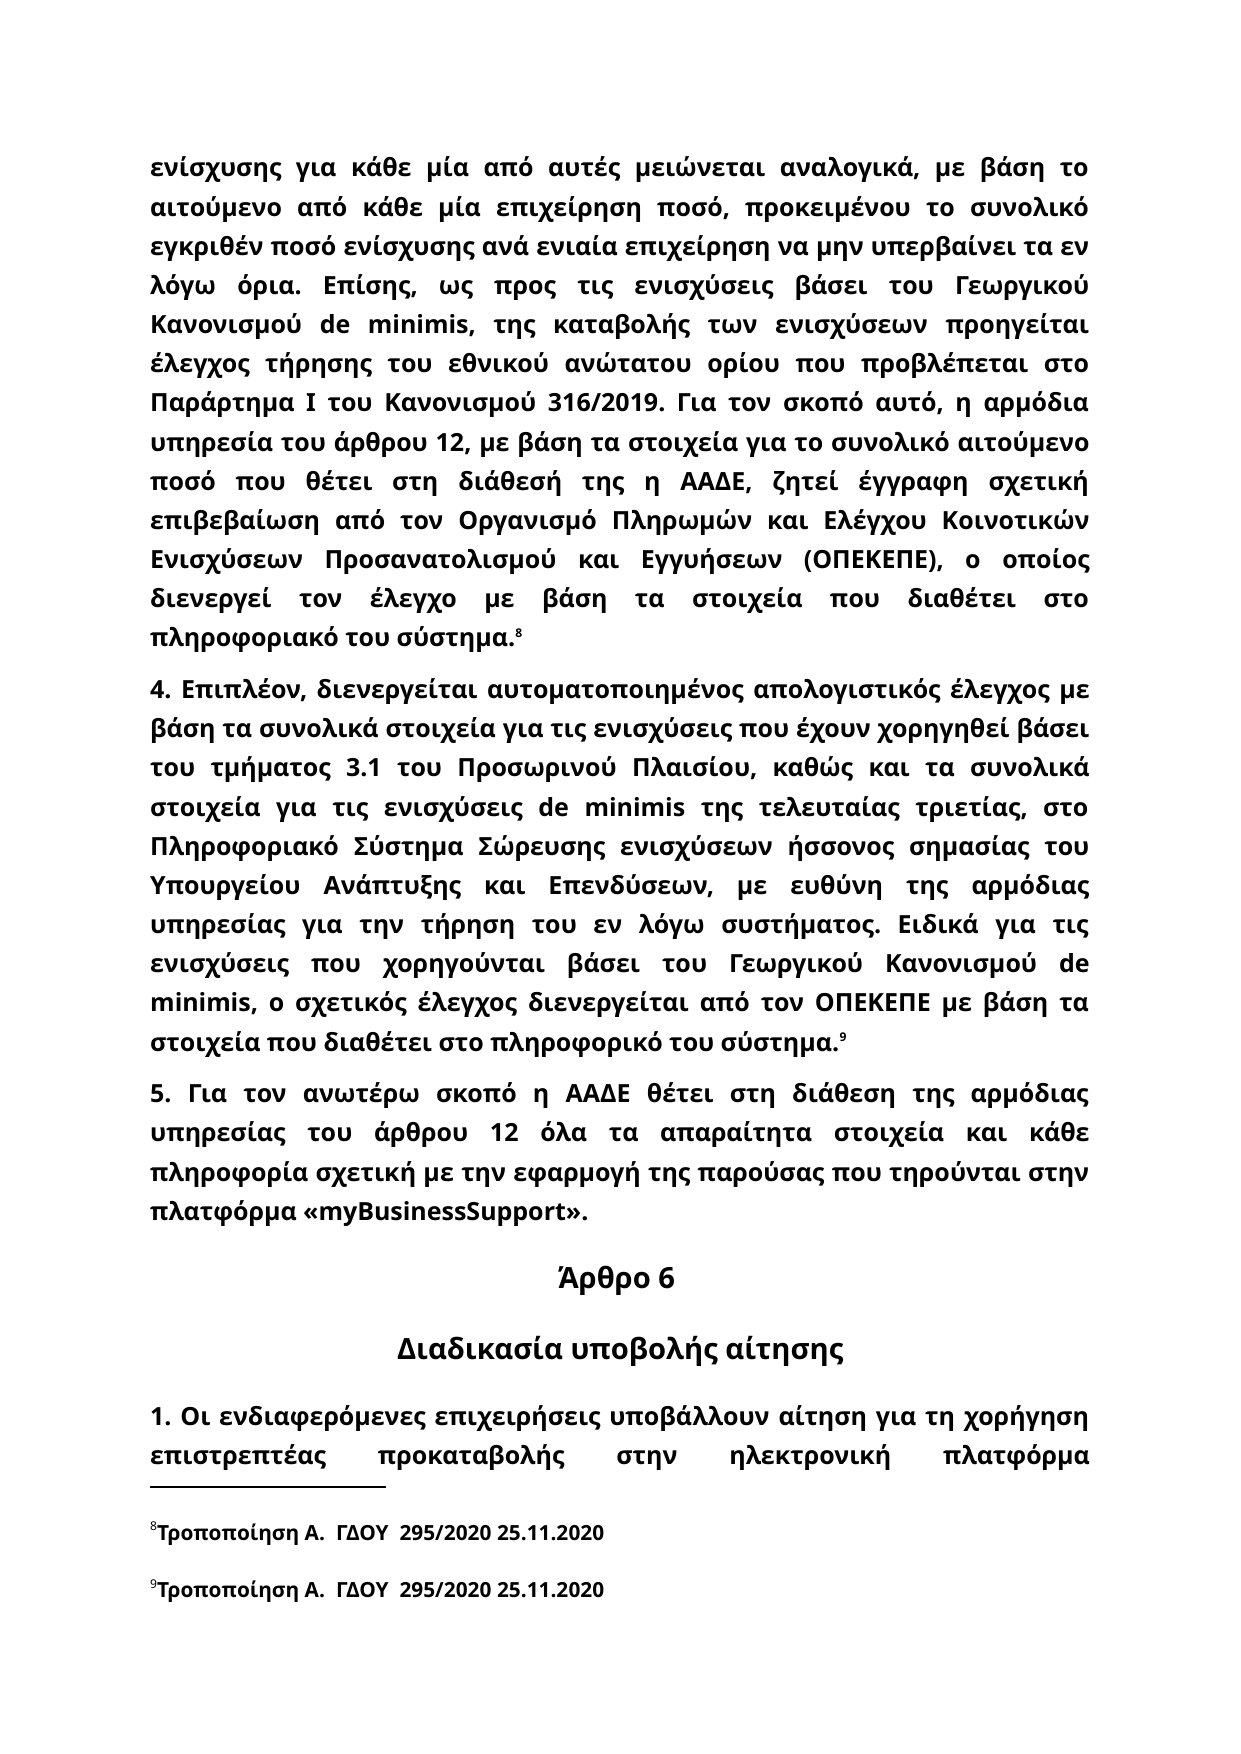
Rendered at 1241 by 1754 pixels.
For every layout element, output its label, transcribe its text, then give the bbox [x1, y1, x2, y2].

text 4. Επιπλέον, διενεργείται αυτοματοποιημένος απολογιστικός έλεγχος με βάση τα συνολικά στοιχεία για τις ενισχύσεις που έχουν χορηγηθεί βάσει του τμήματος 3.1 του Προσωρινού Πλαισίου, καθώς και τα συνολικά στοιχεία για τις ενισχύσεις de minimis της τελευταίας τριετίας, στο Πληροφοριακό Σύστημα Σώρευσης ενισχύσεων ήσσονος σημασίας του Υπουργείου Ανάπτυξης και Επενδύσεων, με ευθύνη της αρμόδιας υπηρεσίας για την τήρηση του εν λόγω συστήματος. Ειδικά για τις ενισχύσεις που χορηγούνται βάσει του Γεωργικού Κανονισμού de minimis, ο σχετικός έλεγχος διενεργείται από τον ΟΠΕΚΕΠΕ με βάση τα στοιχεία που διαθέτει στο πληροφορικό του σύστημα. [150, 672, 1090, 1058]
text Τροποποίηση A. ΓΔΟΥ 295/2020 25.11.2020 [150, 1518, 1090, 1546]
subtitle Διαδικασία υποβολής αίτησης [150, 1328, 1090, 1368]
text 5. Για τον ανωτέρω σκοπό η ΑΑΔΕ θέτει στη διάθεση της αρμόδιας υπηρεσίας του άρθρου 12 όλα τα απαραίτητα στοιχεία και κάθε πληροφορία σχετική με την εφαρμογή της παρούσας που τηρούνται στην πλατφόρμα «myBusinessSupport». [150, 1076, 1090, 1227]
text 1. Οι ενδιαφερόμενες επιχειρήσεις υποβάλλουν αίτηση για τη χορήγηση επιστρεπτέας προκαταβολής στην ηλεκτρονική πλατφόρμα [150, 1399, 1090, 1472]
text Τροποποίηση A. ΓΔΟΥ 295/2020 25.11.2020 [150, 1576, 1090, 1604]
text ενίσχυσης για κάθε μία από αυτές μειώνεται αναλογικά, με βάση το αιτούμενο από κάθε μία επιχείρηση ποσό, προκειμένου το συνολικό εγκριθέν ποσό ενίσχυσης ανά ενιαία επιχείρηση να μην υπερβαίνει τα εν λόγω όρια. Επίσης, ως προς τις ενισχύσεις βάσει του Γεωργικού Κανονισμού de minimis, της καταβολής των ενισχύσεων προηγείται έλεγχος τήρησης του εθνικού ανώτατου ορίου που προβλέπεται στο Παράρτημα Ι του Κανονισμού 316/2019. Για τον σκοπό αυτό, η αρμόδια υπηρεσία του άρθρου 12, με βάση τα στοιχεία για το συνολικό αιτούμενο ποσό που θέτει στη διάθεσή της η ΑΑΔΕ, ζητεί έγγραφη σχετική επιβεβαίωση από τον Οργανισμό Πληρωμών και Ελέγχου Κοινοτικών Ενισχύσεων Προσανατολισμού και Εγγυήσεων (ΟΠΕΚΕΠΕ), o οποίος διενεργεί τον έλεγχο με βάση τα στοιχεία που διαθέτει στο πληροφοριακό του σύστημα. [150, 150, 1090, 654]
subtitle Άρθρο 6 [150, 1257, 1090, 1297]
